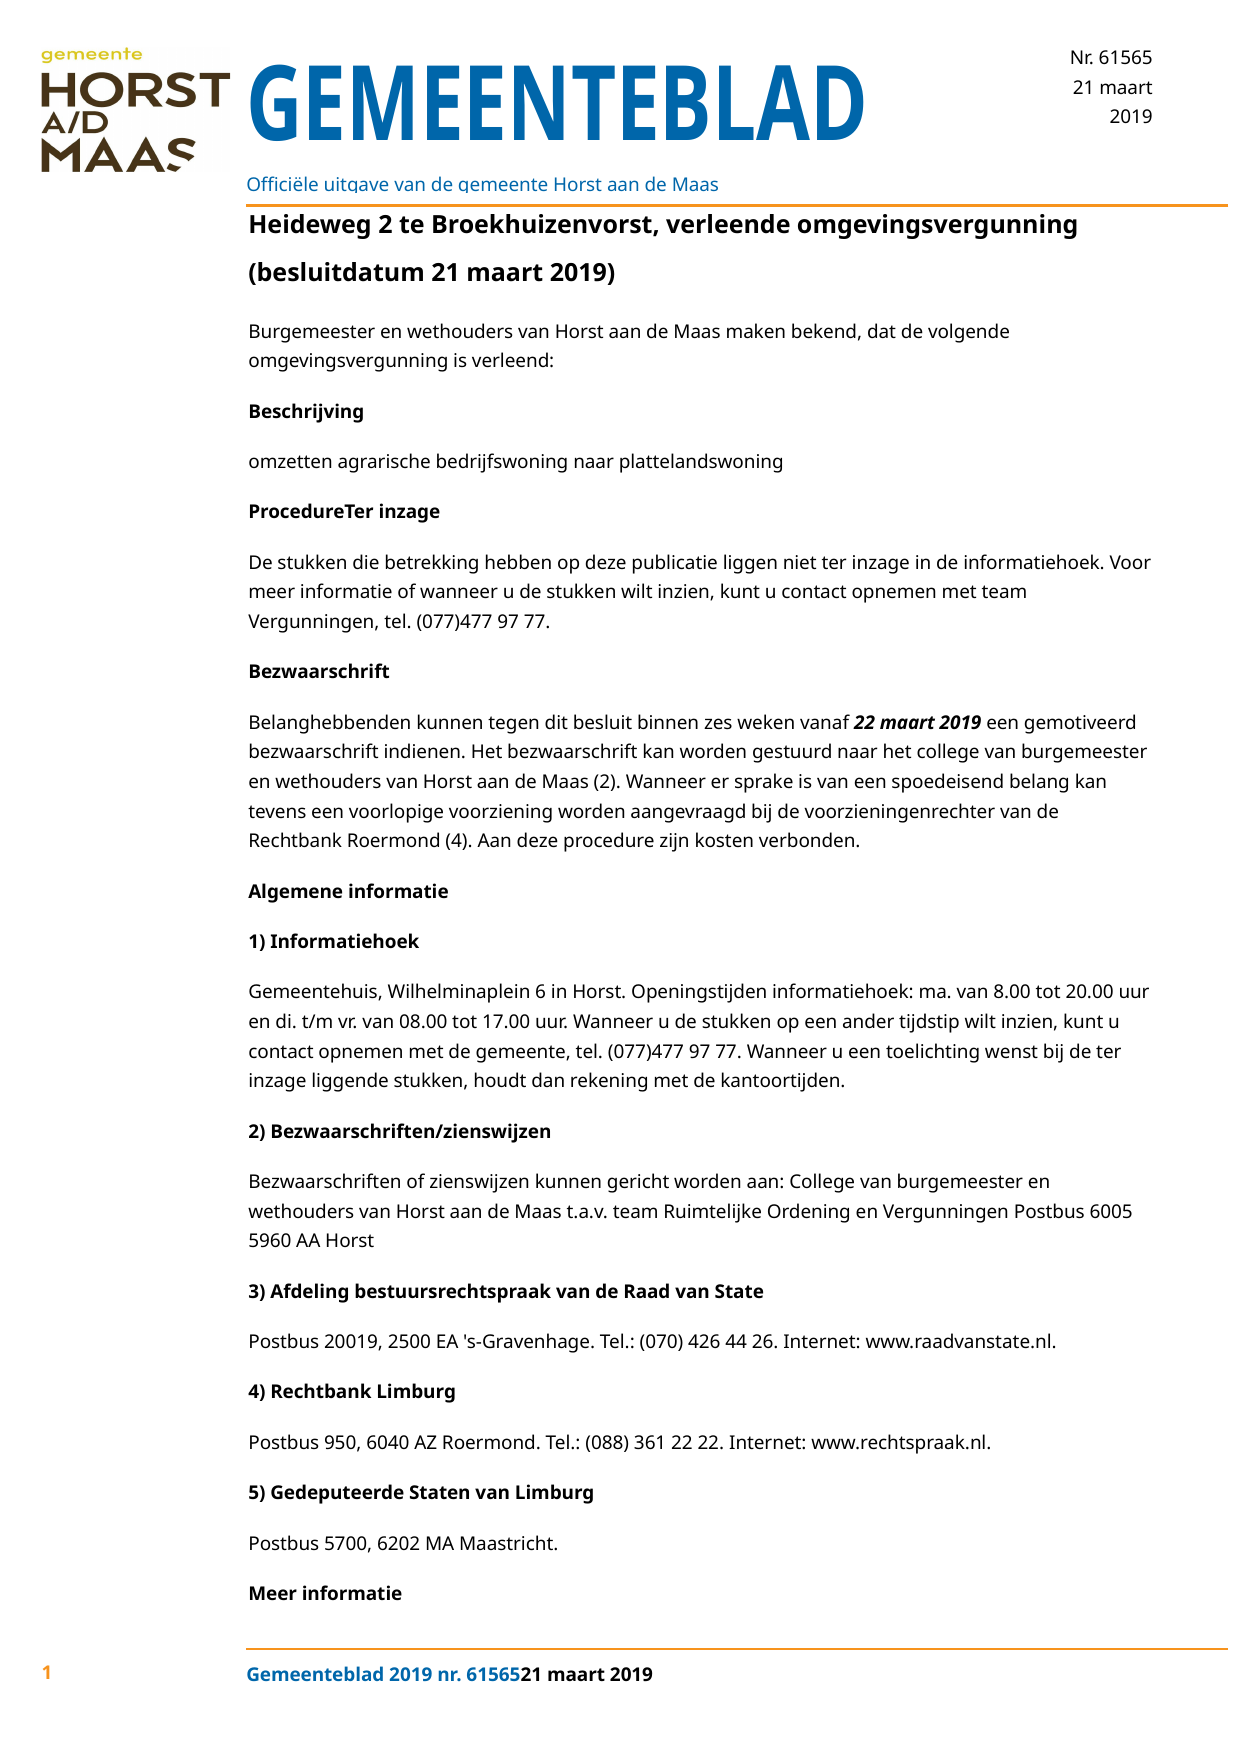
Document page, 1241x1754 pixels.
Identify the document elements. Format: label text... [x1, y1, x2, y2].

picture [41, 47, 231, 172]
text Postbus 950, 6040 AZ Roermond. Tel.: (088) 361 22 22. Internet: www.rechtspraak.nl. [248, 1429, 1152, 1455]
text 1) Informatiehoek [248, 928, 1152, 954]
text omzetten agrarische bedrijfswoning naar plattelandswoning [248, 448, 1152, 474]
text Meer informatie [248, 1580, 1152, 1606]
text Beschrijving [248, 398, 1152, 424]
text Burgemeester en wethouders van Horst aan de Maas maken bekend, dat de volgende omgevingsvergunning is verleend: [248, 318, 1152, 373]
text Bezwaarschriften of zienswijzen kunnen gericht worden aan: College van burgemeester en wethouders van Horst aan de Maas t.a.v. team Ruimtelijke Ordening en Vergunningen Postbus 6005 5960 AA Horst [248, 1168, 1152, 1253]
text ProcedureTer inzage [248, 499, 1152, 524]
text 5) Gedeputeerde Staten van Limburg [248, 1479, 1152, 1505]
text De stukken die betrekking hebben op deze publicatie liggen niet ter inzage in de informatiehoek. Voor meer informatie of wanneer u de stukken wilt inzien, kunt u contact opnemen met team Vergunningen, tel. (077)477 97 77. [248, 549, 1152, 634]
text Postbus 20019, 2500 EA 's-Gravenhage. Tel.: (070) 426 44 26. Internet: www.raadvanstate.nl. [248, 1328, 1152, 1354]
text Algemene informatie [248, 878, 1152, 904]
text Heideweg 2 te Broekhuizenvorst, verleende omgevingsvergunning (besluitdatum 21 maart 2019) [248, 207, 1152, 288]
text 2) Bezwaarschriften/zienswijzen [248, 1118, 1152, 1144]
text Belanghebbenden kunnen tegen dit besluit binnen zes weken vanaf 22 maart 2019 een gemotiveerd bezwaarschrift indienen. Het bezwaarschrift kan worden gestuurd naar het college van burgemeester en wethouders van Horst aan de Maas (2). Wanneer er sprake is van een spoedeisend belang kan tevens een voorlopige voorziening worden aangevraagd bij de voorzieningenrechter van de Rechtbank Roermond (4). Aan deze procedure zijn kosten verbonden. [248, 709, 1152, 853]
text 3) Afdeling bestuursrechtspraak van de Raad van State [248, 1278, 1152, 1304]
text Bezwaarschrift [248, 659, 1152, 684]
text Gemeentehuis, Wilhelminaplein 6 in Horst. Openingstijden informatiehoek: ma. van 8.00 tot 20.00 uur en di. t/m vr. van 08.00 tot 17.00 uur. Wanneer u de stukken op een ander tijdstip wilt inzien, kunt u contact opnemen met de gemeente, tel. (077)477 97 77. Wanneer u een toelichting wenst bij de ter inzage liggende stukken, houdt dan rekening met de kantoortijden. [248, 979, 1152, 1093]
text 4) Rechtbank Limburg [248, 1379, 1152, 1404]
text Postbus 5700, 6202 MA Maastricht. [248, 1530, 1152, 1556]
